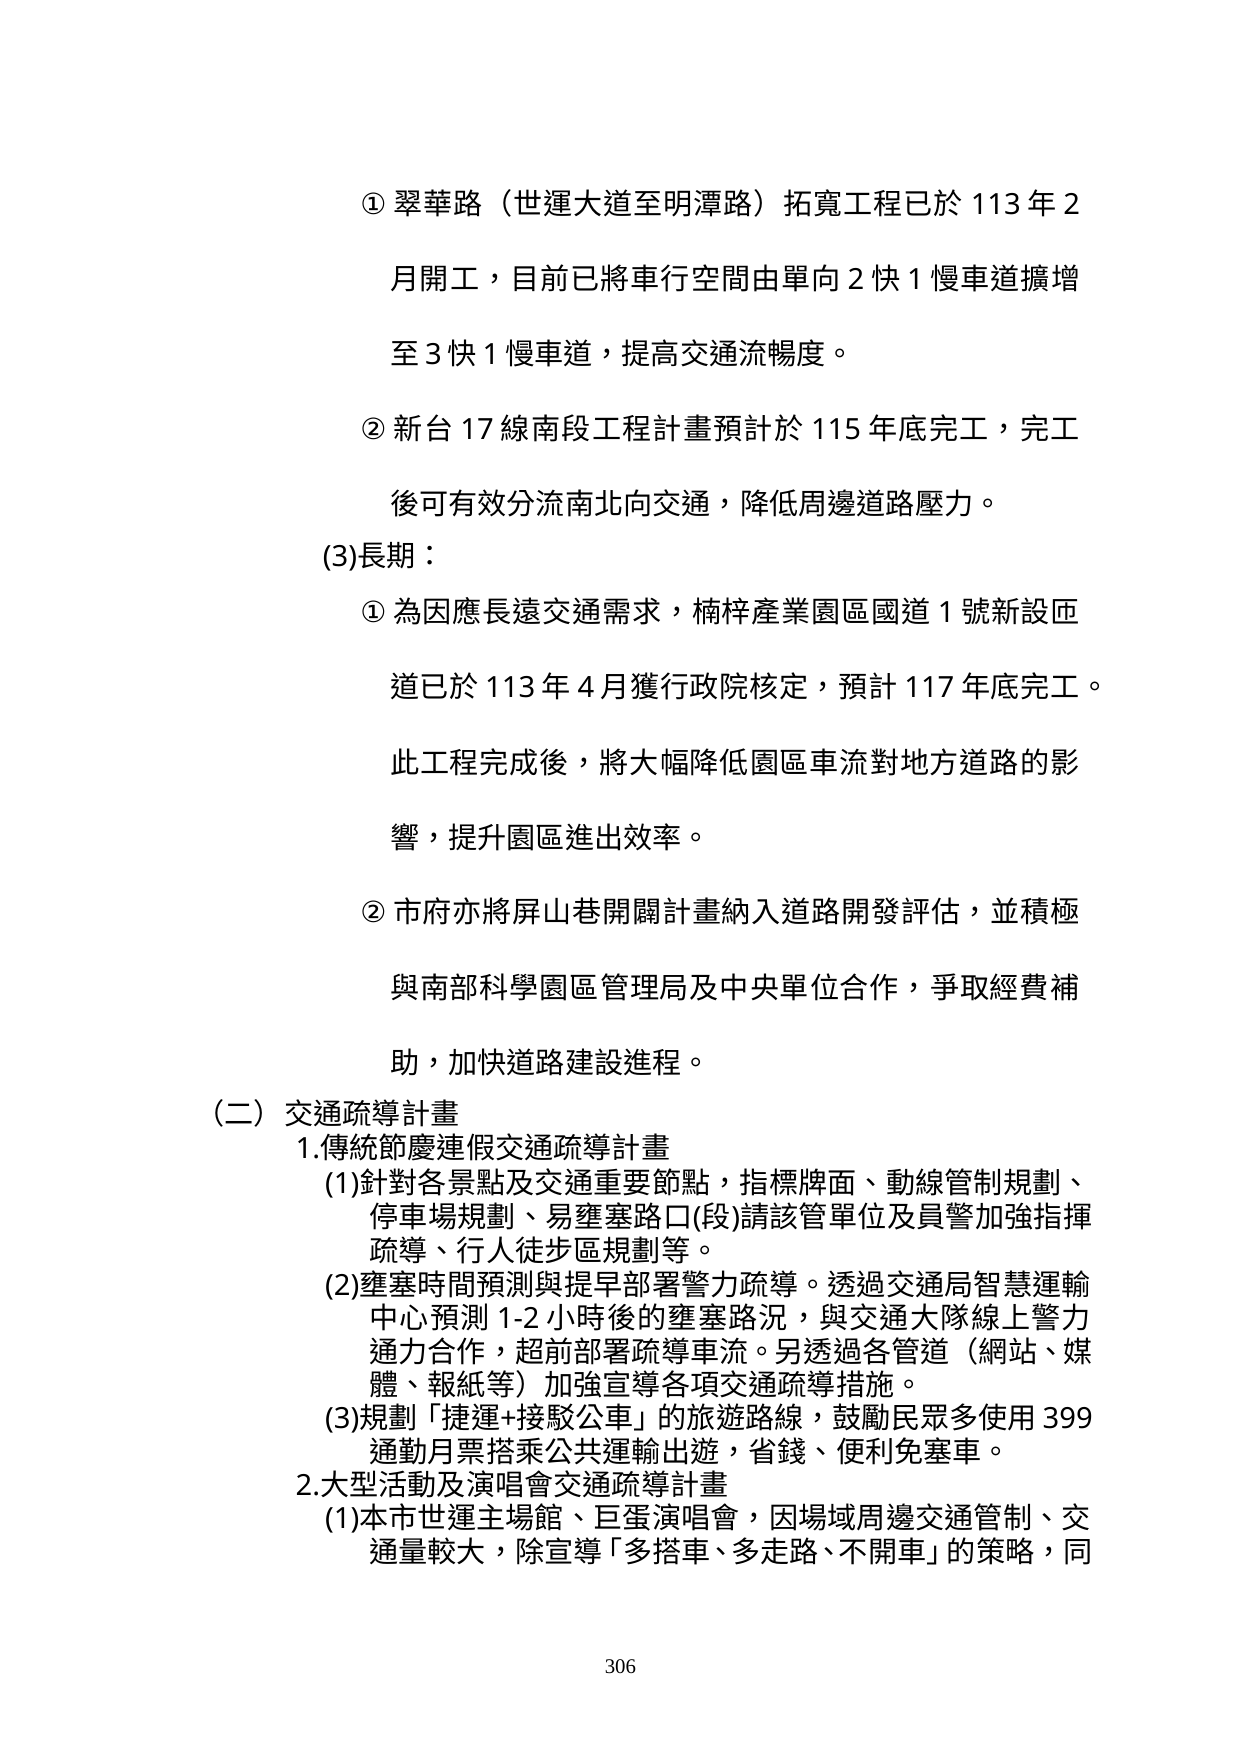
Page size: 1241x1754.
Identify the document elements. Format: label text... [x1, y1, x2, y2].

list 交通疏導計畫 [195, 1098, 1092, 1131]
text ②市府亦將屏山巷開闢計畫納入道路開發評估，並積極與南部科學園區管理局及中央單位合作，爭取經費補助，加快道路建設進程。 [360, 873, 1080, 1098]
list 傳統節慶連假交通疏導計畫 [295, 1131, 1092, 1166]
list 本市世運主場館、巨蛋演唱會，因場域周邊交通管制、交通量較大，除宣導「多搭車、多走路、不開車」的策略，同 [325, 1502, 1092, 1569]
list 大型活動及演唱會交通疏導計畫 [295, 1469, 1092, 1502]
text ②新台17線南段工程計畫預計於115年底完工，完工後可有效分流南北向交通，降低周邊道路壓力。 [360, 389, 1080, 539]
text ①為因應長遠交通需求，楠梓產業園區國道1號新設匝道已於113年4月獲行政院核定，預計117年底完工。此工程完成後，將大幅降低園區車流對地方道路的影響，提升園區進出效率。 [360, 573, 1080, 873]
text ①翠華路（世運大道至明潭路）拓寬工程已於113年2月開工，目前已將車行空間由單向2快1慢車道擴增至3快1慢車道，提高交通流暢度。 [360, 164, 1080, 389]
list 規劃「捷運+接駁公車」的旅遊路線，鼓勵民眾多使用399通勤月票搭乘公共運輸出遊，省錢、便利免塞車。 [325, 1402, 1092, 1469]
list 針對各景點及交通重要節點，指標牌面、動線管制規劃、停車場規劃、易壅塞路口(段)請該管單位及員警加強指揮疏導、行人徒步區規劃等。 [325, 1166, 1092, 1269]
list 壅塞時間預測與提早部署警力疏導。透過交通局智慧運輸中心預測1-2小時後的壅塞路況，與交通大隊線上警力通力合作，超前部署疏導車流。另透過各管道（網站、媒體、報紙等）加強宣導各項交通疏導措施。 [325, 1269, 1092, 1402]
text (3)長期： [323, 539, 1092, 573]
